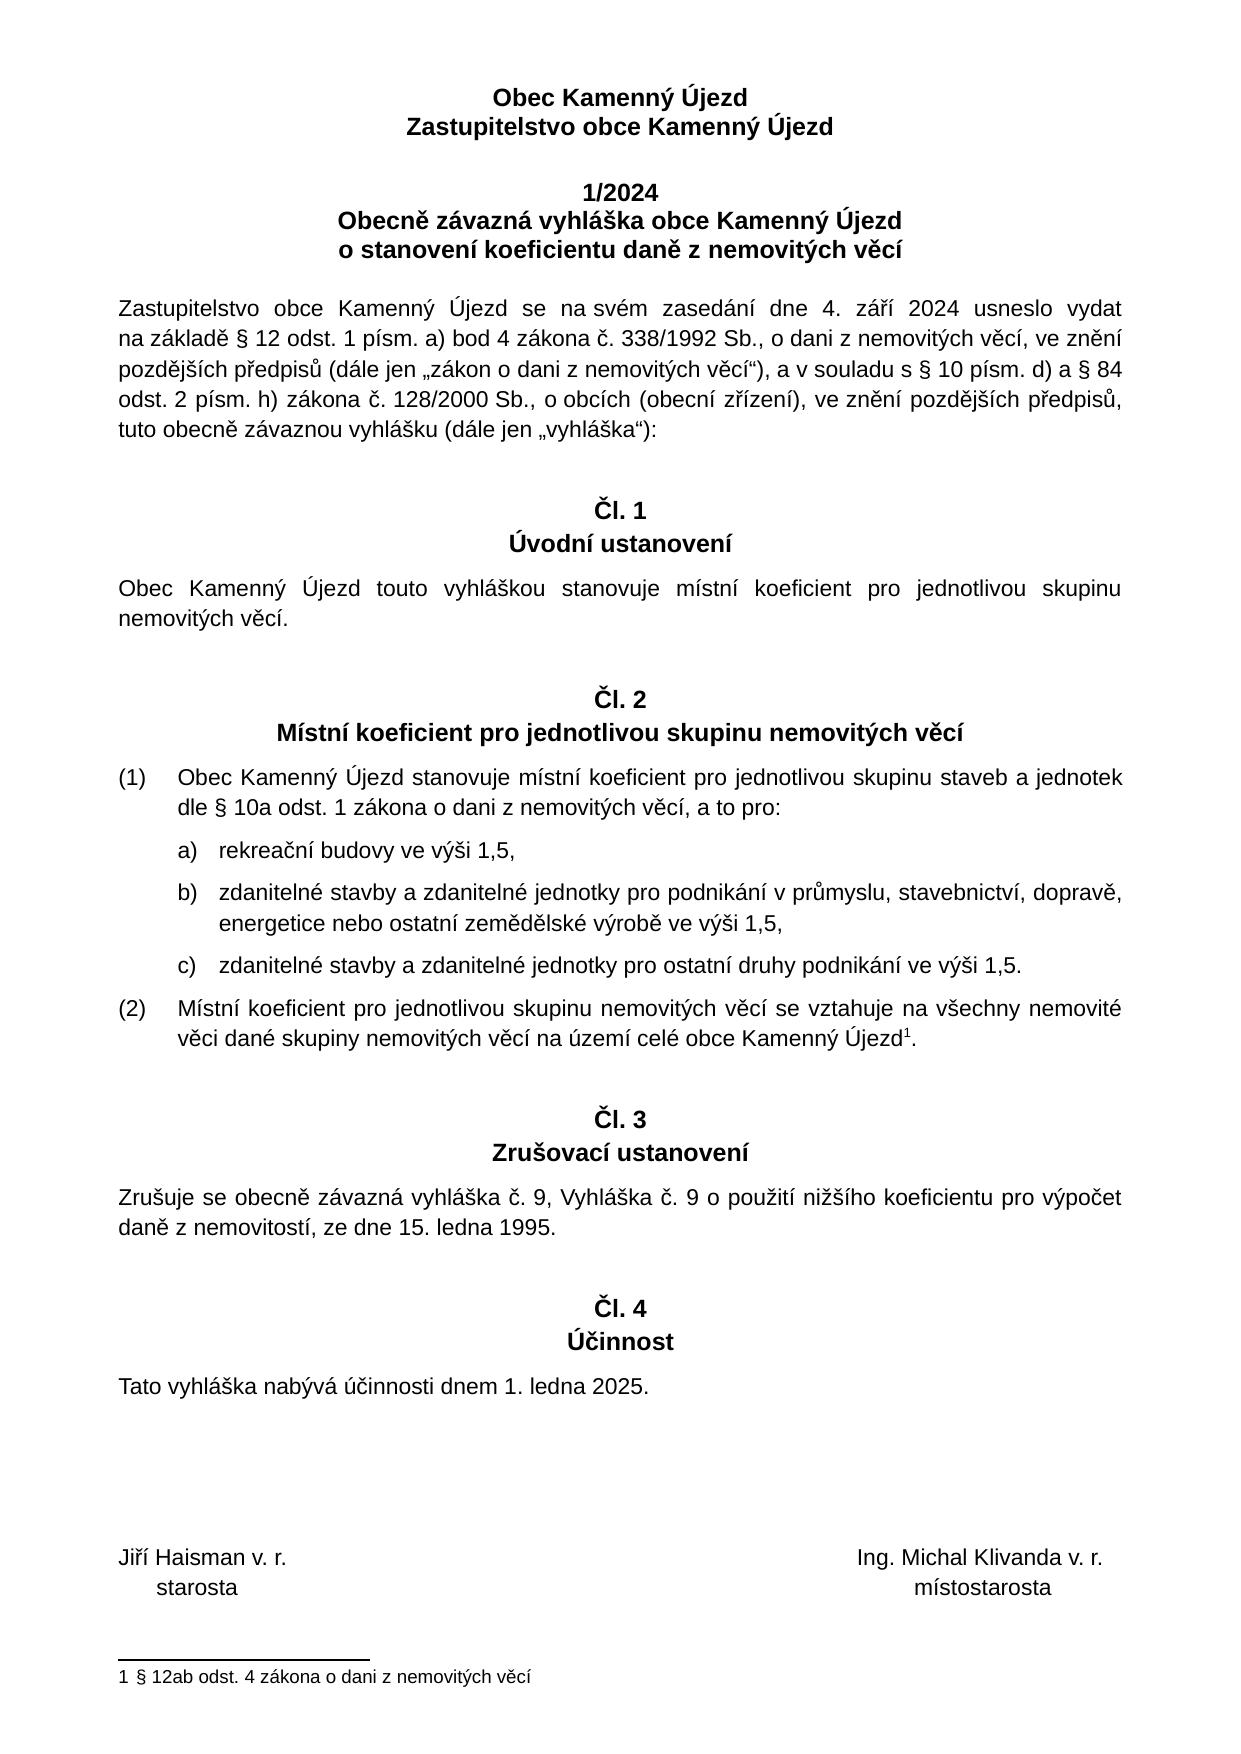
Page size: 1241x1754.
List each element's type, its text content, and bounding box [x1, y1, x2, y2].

subtitle Čl. 4 Účinnost [118, 1294, 1122, 1356]
text Jiří Haisman v. r. Ing. Michal Klivanda v. r. starosta místostarosta [118, 1544, 1122, 1630]
text Tato vyhláška nabývá účinnosti dnem 1. ledna 2025. [118, 1373, 1122, 1399]
list Obec Kamenný Újezd stanovuje místní koeficient pro jednotlivou skupinu staveb a jednotek dle § 10a odst. 1 zákona o dani z nemovitých věcí, a to pro: [118, 764, 1122, 820]
subtitle Čl. 3 Zrušovací ustanovení [118, 1105, 1122, 1167]
list Místní koeficient pro jednotlivou skupinu nemovitých věcí se vztahuje na všechny nemovité věci dané skupiny nemovitých věcí na území celé obce Kamenný Újezd. [118, 995, 1122, 1051]
text Zastupitelstvo obce Kamenný Újezd se na svém zasedání dne 4. září 2024 usneslo vydat na základě § 12 odst. 1 písm. a) bod 4 zákona č. 338/1992 Sb., o dani z nemovitých věcí, ve znění pozdějších předpisů (dále jen „zákon o dani z nemovitých věcí“), a v souladu s § 10 písm. d) a § 84 odst. 2 písm. h) zákona č. 128/2000 Sb., o obcích (obecní zřízení), ve znění pozdějších předpisů, tuto obecně závaznou vyhlášku (dále jen „vyhláška“): [118, 295, 1122, 442]
subtitle Čl. 2 Místní koeficient pro jednotlivou skupinu nemovitých věcí [118, 685, 1122, 747]
list zdanitelné stavby a zdanitelné jednotky pro podnikání v průmyslu, stavebnictví, dopravě, energetice nebo ostatní zemědělské výrobě ve výši 1,5, [177, 879, 1122, 936]
list zdanitelné stavby a zdanitelné jednotky pro ostatní druhy podnikání ve výši 1,5. [177, 952, 1122, 978]
text Obec Kamenný Újezd touto vyhláškou stanovuje místní koeficient pro jednotlivou skupinu nemovitých věcí. [118, 575, 1122, 631]
list § 12ab odst. 4 zákona o dani z nemovitých věcí [118, 1666, 1122, 1687]
list rekreační budovy ve výši 1,5, [177, 837, 1122, 863]
subtitle 1/2024 Obecně závazná vyhláška obce Kamenný Újezd o stanovení koeficientu daně z nemovitých věcí [118, 178, 1122, 264]
title Obec Kamenný Újezd Zastupitelstvo obce Kamenný Újezd [118, 83, 1122, 140]
subtitle Čl. 1 Úvodní ustanovení [118, 496, 1122, 558]
text Zrušuje se obecně závazná vyhláška č. 9, Vyhláška č. 9 o použití nižšího koeficientu pro výpočet daně z nemovitostí, ze dne 15. ledna 1995. [118, 1184, 1122, 1240]
